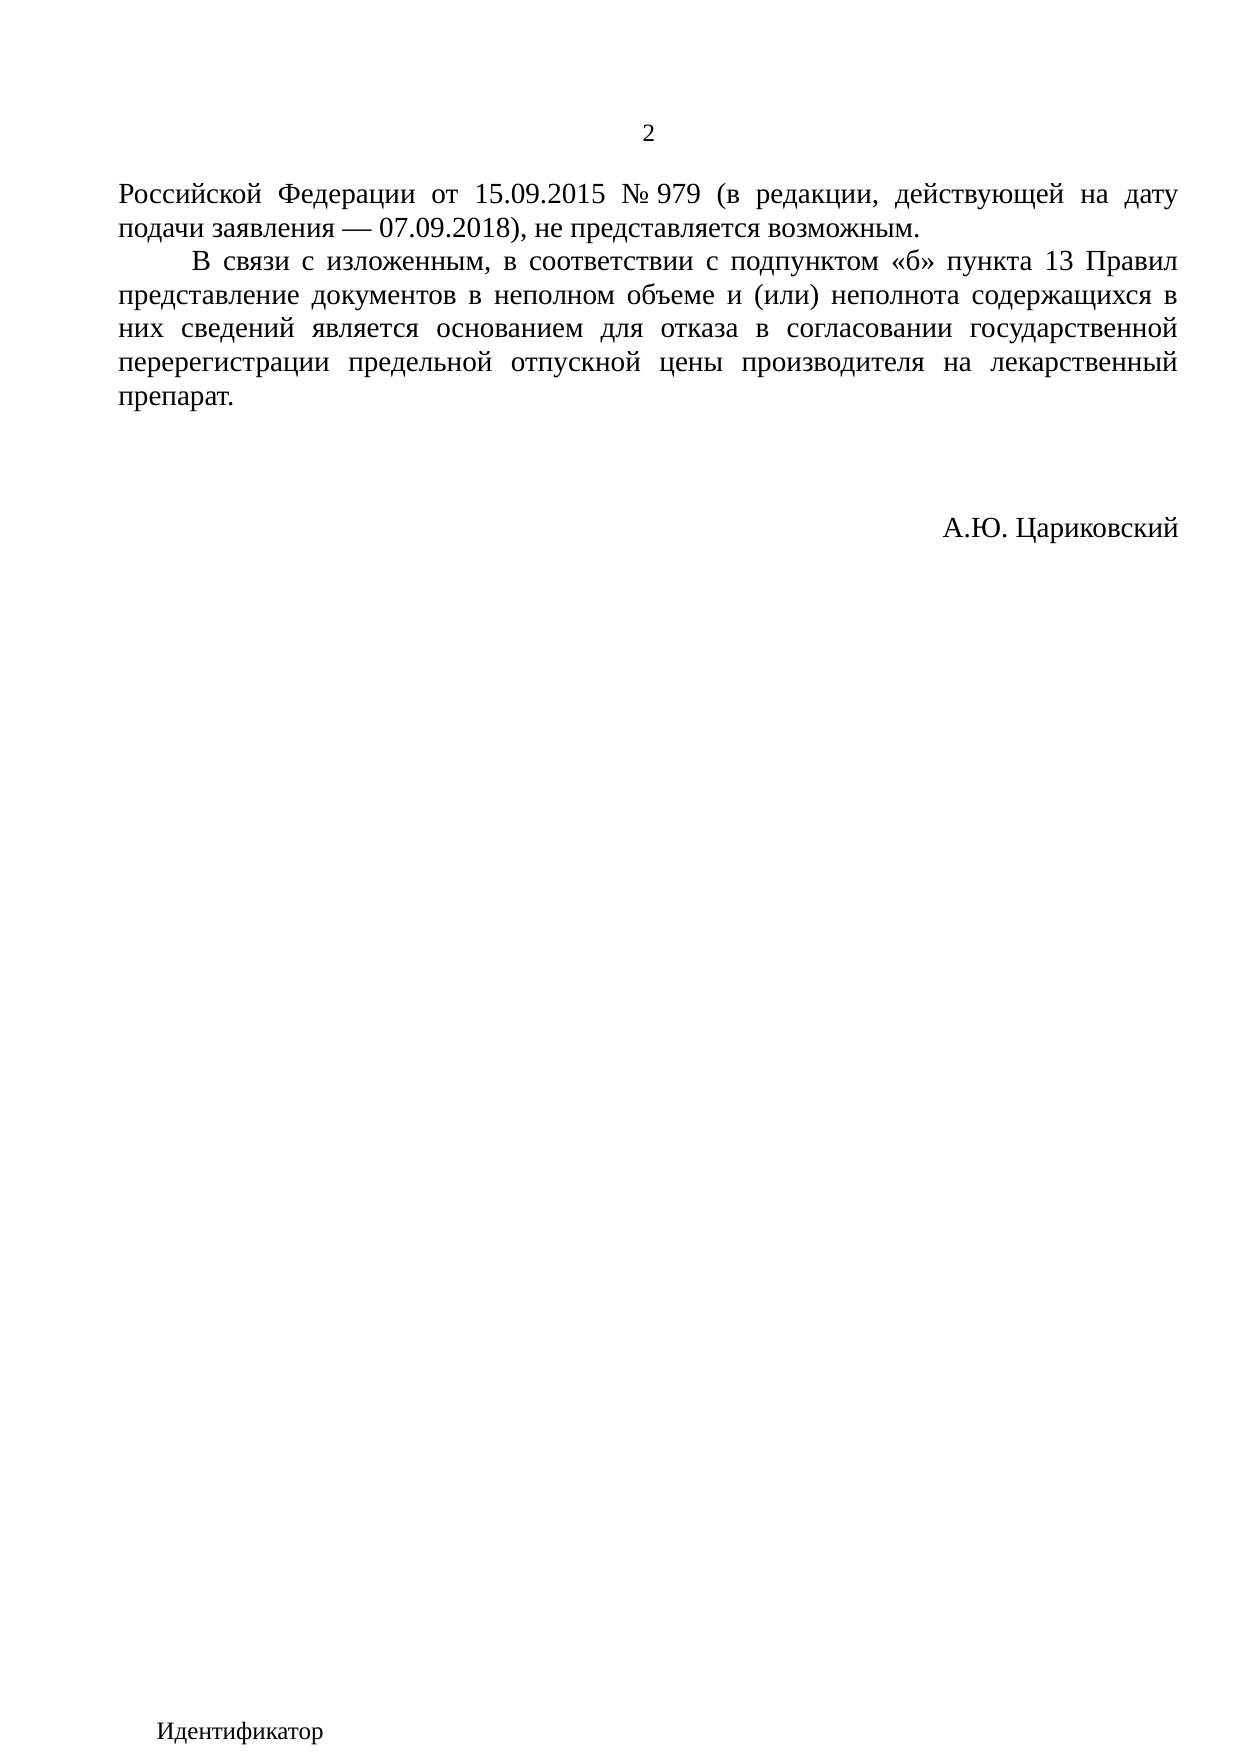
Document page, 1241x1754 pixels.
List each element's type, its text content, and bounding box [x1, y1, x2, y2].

text А.Ю. Цариковский [118, 510, 1179, 543]
text Российской Федерации от 15.09.2015 № 979 (в редакции, действующей на дату подачи заявления — 07.09.2018), не представляется возможным. [118, 176, 1179, 243]
text В связи с изложенным, в соответствии с подпунктом «б» пункта 13 Правил представление документов в неполном объеме и (или) неполнота содержащихся в них сведений является основанием для отказа в согласовании государственной перерегистрации предельной отпускной цены производителя на лекарственный препарат. [118, 243, 1179, 411]
